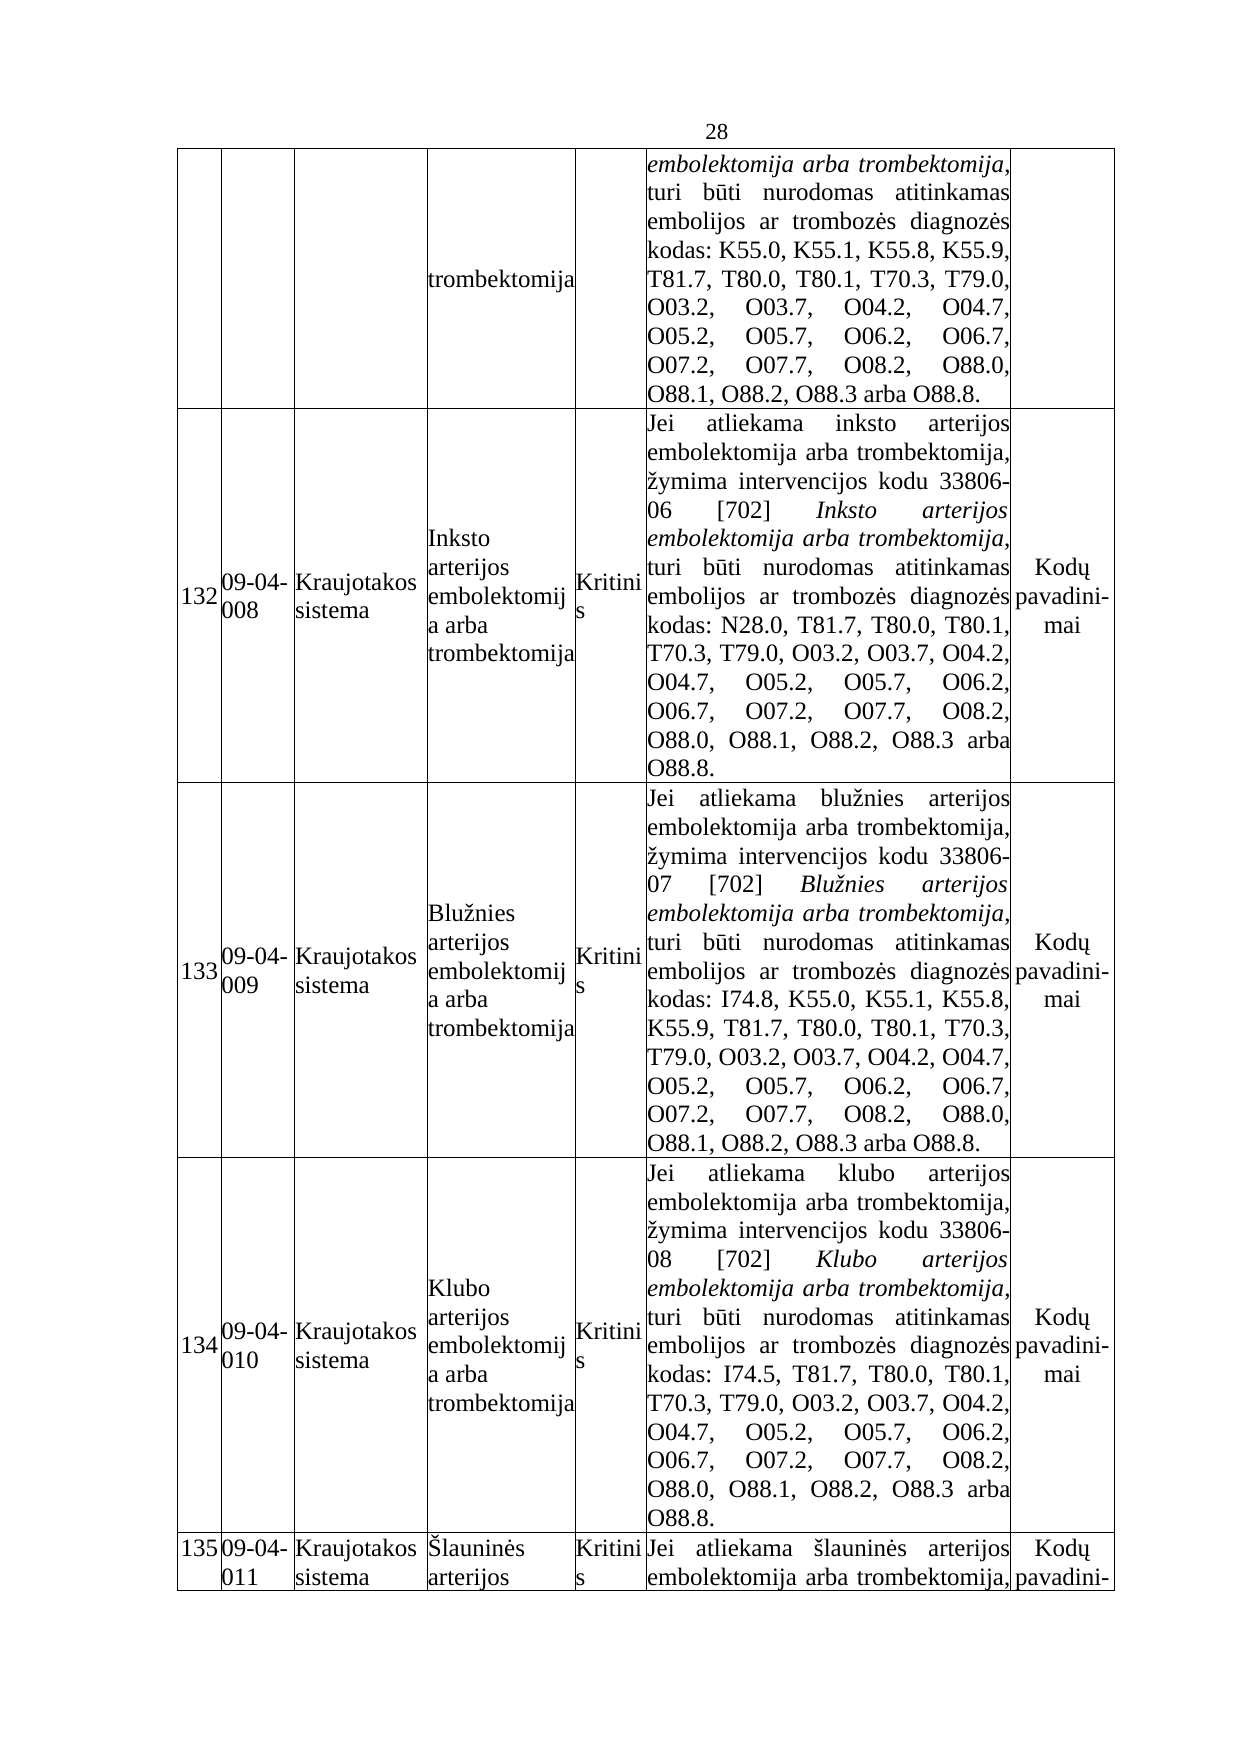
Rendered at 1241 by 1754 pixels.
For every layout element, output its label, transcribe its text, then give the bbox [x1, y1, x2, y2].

table_cell Kraujotakos sistema [295, 409, 427, 782]
table_cell 09-04-011 [222, 1533, 294, 1590]
table_cell Jei atliekama klubo arterijos embolektomija arba trombektomija, žymima intervencijos kodu 33806-08 [702] Klubo arterijos embolektomija arba trombektomija, turi būti nurodomas atitinkamas embolijos ar trombozės diagnozės kodas: I74.5, T81.7, T80.0, T80.1, T70.3, T79.0, O03.2, O03.7, O04.2, O04.7, O05.2, O05.7, O06.2, O06.7, O07.2, O07.7, O08.2, O88.0, O88.1, O88.2, O88.3 arba O88.8. [647, 1158, 1010, 1532]
table_cell Kritinis [576, 1533, 646, 1590]
table_cell Šlauninės arterijos [428, 1533, 575, 1590]
table_cell 09-04-010 [222, 1158, 294, 1532]
table_cell Inksto arterijos embolektomija arba trombektomija [428, 409, 575, 782]
table_cell embolektomija arba trombektomija, turi būti nurodomas atitinkamas embolijos ar trombozės diagnozės kodas: K55.0, K55.1, K55.8, K55.9, T81.7, T80.0, T80.1, T70.3, T79.0, O03.2, O03.7, O04.2, O04.7, O05.2, O05.7, O06.2, O06.7, O07.2, O07.7, O08.2, O88.0, O88.1, O88.2, O88.3 arba O88.8. [647, 149, 1010, 407]
table_cell Kodų pavadini-mai [1011, 1158, 1114, 1532]
table_cell Kraujotakos sistema [295, 1533, 427, 1590]
table_cell 133 [178, 783, 221, 1157]
table_cell Jei atliekama šlauninės arterijos embolektomija arba trombektomija, [647, 1533, 1010, 1590]
table_cell 09-04-008 [222, 409, 294, 782]
table_cell [178, 149, 221, 407]
table_cell Kodų pavadini- [1011, 1533, 1114, 1590]
table_cell 134 [178, 1158, 221, 1532]
table_cell Kritinis [576, 409, 646, 782]
table_cell 09-04-009 [222, 783, 294, 1157]
table_cell Kodų pavadini-mai [1011, 409, 1114, 782]
table_cell Kodų pavadini-mai [1011, 783, 1114, 1157]
table_cell 132 [178, 409, 221, 782]
table_cell [222, 149, 294, 407]
table_cell Kraujotakos sistema [295, 1158, 427, 1532]
table_cell Jei atliekama inksto arterijos embolektomija arba trombektomija, žymima intervencijos kodu 33806-06 [702] Inksto arterijos embolektomija arba trombektomija, turi būti nurodomas atitinkamas embolijos ar trombozės diagnozės kodas: N28.0, T81.7, T80.0, T80.1, T70.3, T79.0, O03.2, O03.7, O04.2, O04.7, O05.2, O05.7, O06.2, O06.7, O07.2, O07.7, O08.2, O88.0, O88.1, O88.2, O88.3 arba O88.8. [647, 409, 1010, 782]
table_cell [1011, 149, 1114, 407]
table_cell Blužnies arterijos embolektomija arba trombektomija [428, 783, 575, 1157]
table_cell [295, 149, 427, 407]
table_cell Klubo arterijos embolektomija arba trombektomija [428, 1158, 575, 1532]
table_cell Kritinis [576, 783, 646, 1157]
table_cell Kraujotakos sistema [295, 783, 427, 1157]
table_cell trombektomija [428, 149, 575, 407]
table_cell [576, 149, 646, 407]
table_cell Jei atliekama blužnies arterijos embolektomija arba trombektomija, žymima intervencijos kodu 33806-07 [702] Blužnies arterijos embolektomija arba trombektomija, turi būti nurodomas atitinkamas embolijos ar trombozės diagnozės kodas: I74.8, K55.0, K55.1, K55.8, K55.9, T81.7, T80.0, T80.1, T70.3, T79.0, O03.2, O03.7, O04.2, O04.7, O05.2, O05.7, O06.2, O06.7, O07.2, O07.7, O08.2, O88.0, O88.1, O88.2, O88.3 arba O88.8. [647, 783, 1010, 1157]
table_cell Kritinis [576, 1158, 646, 1532]
table_cell 135 [178, 1533, 221, 1590]
